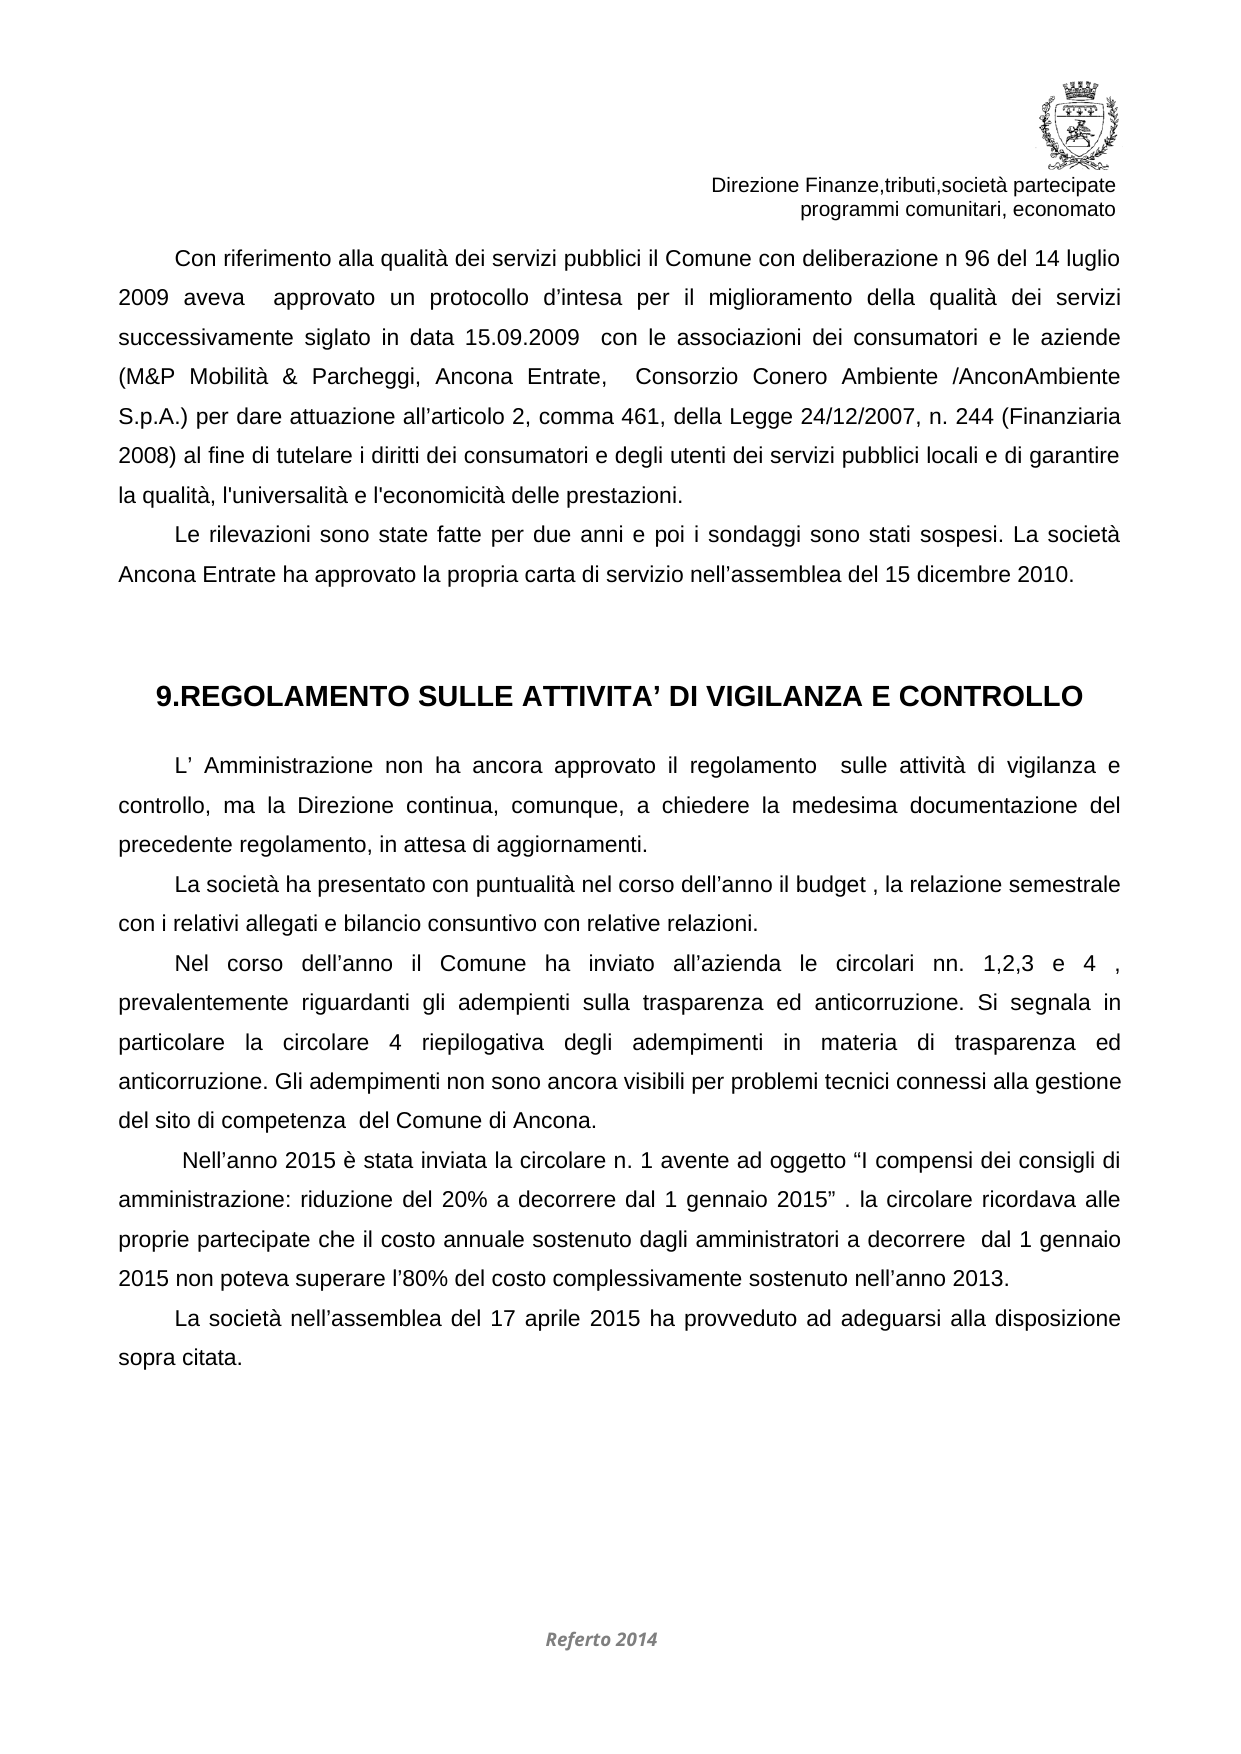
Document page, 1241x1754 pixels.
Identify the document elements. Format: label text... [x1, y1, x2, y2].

text La società ha presentato con puntualità nel corso dell’anno il budget , la relazione semestrale con i relativi allegati e bilancio consuntivo con relative relazioni. [118, 871, 1122, 936]
text Nel corso dell’anno il Comune ha inviato all’azienda le circolari nn. 1,2,3 e 4 , prevalentemente riguardanti gli adempienti sulla trasparenza ed anticorruzione. Si segnala in particolare la circolare 4 riepilogativa degli adempimenti in materia di trasparenza ed anticorruzione. Gli adempimenti non sono ancora visibili per problemi tecnici connessi alla gestione del sito di competenza del Comune di Ancona. [118, 949, 1122, 1134]
text Nell’anno 2015 è stata inviata la circolare n. 1 avente ad oggetto “I compensi dei consigli di amministrazione: riduzione del 20% a decorrere dal 1 gennaio 2015” . la circolare ricordava alle proprie partecipate che il costo annuale sostenuto dagli amministratori a decorrere dal 1 gennaio 2015 non poteva superare l’80% del costo complessivamente sostenuto nell’anno 2013. [118, 1147, 1122, 1292]
text Con riferimento alla qualità dei servizi pubblici il Comune con deliberazione n 96 del 14 luglio 2009 aveva approvato un protocollo d’intesa per il miglioramento della qualità dei servizi successivamente siglato in data 15.09.2009 con le associazioni dei consumatori e le aziende (M&P Mobilità & Parcheggi, Ancona Entrate, Consorzio Conero Ambiente /AnconAmbiente S.p.A.) per dare attuazione all’articolo 2, comma 461, della Legge 24/12/2007, n. 244 (Finanziaria 2008) al fine di tutelare i diritti dei consumatori e degli utenti dei servizi pubblici locali e di garantire la qualità, l'universalità e l'economicità delle prestazioni. [118, 245, 1122, 508]
text L’ Amministrazione non ha ancora approvato il regolamento sulle attività di vigilanza e controllo, ma la Direzione continua, comunque, a chiedere la medesima documentazione del precedente regolamento, in attesa di aggiornamenti. [118, 752, 1122, 857]
picture [1035, 73, 1123, 173]
text 9.REGOLAMENTO SULLE ATTIVITA’ DI VIGILANZA E CONTROLLO [156, 679, 1122, 713]
text La società nell’assemblea del 17 aprile 2015 ha provveduto ad adeguarsi alla disposizione sopra citata. [118, 1305, 1122, 1371]
text Le rilevazioni sono state fatte per due anni e poi i sondaggi sono stati sospesi. La società Ancona Entrate ha approvato la propria carta di servizio nell’assemblea del 15 dicembre 2010. [118, 521, 1122, 587]
